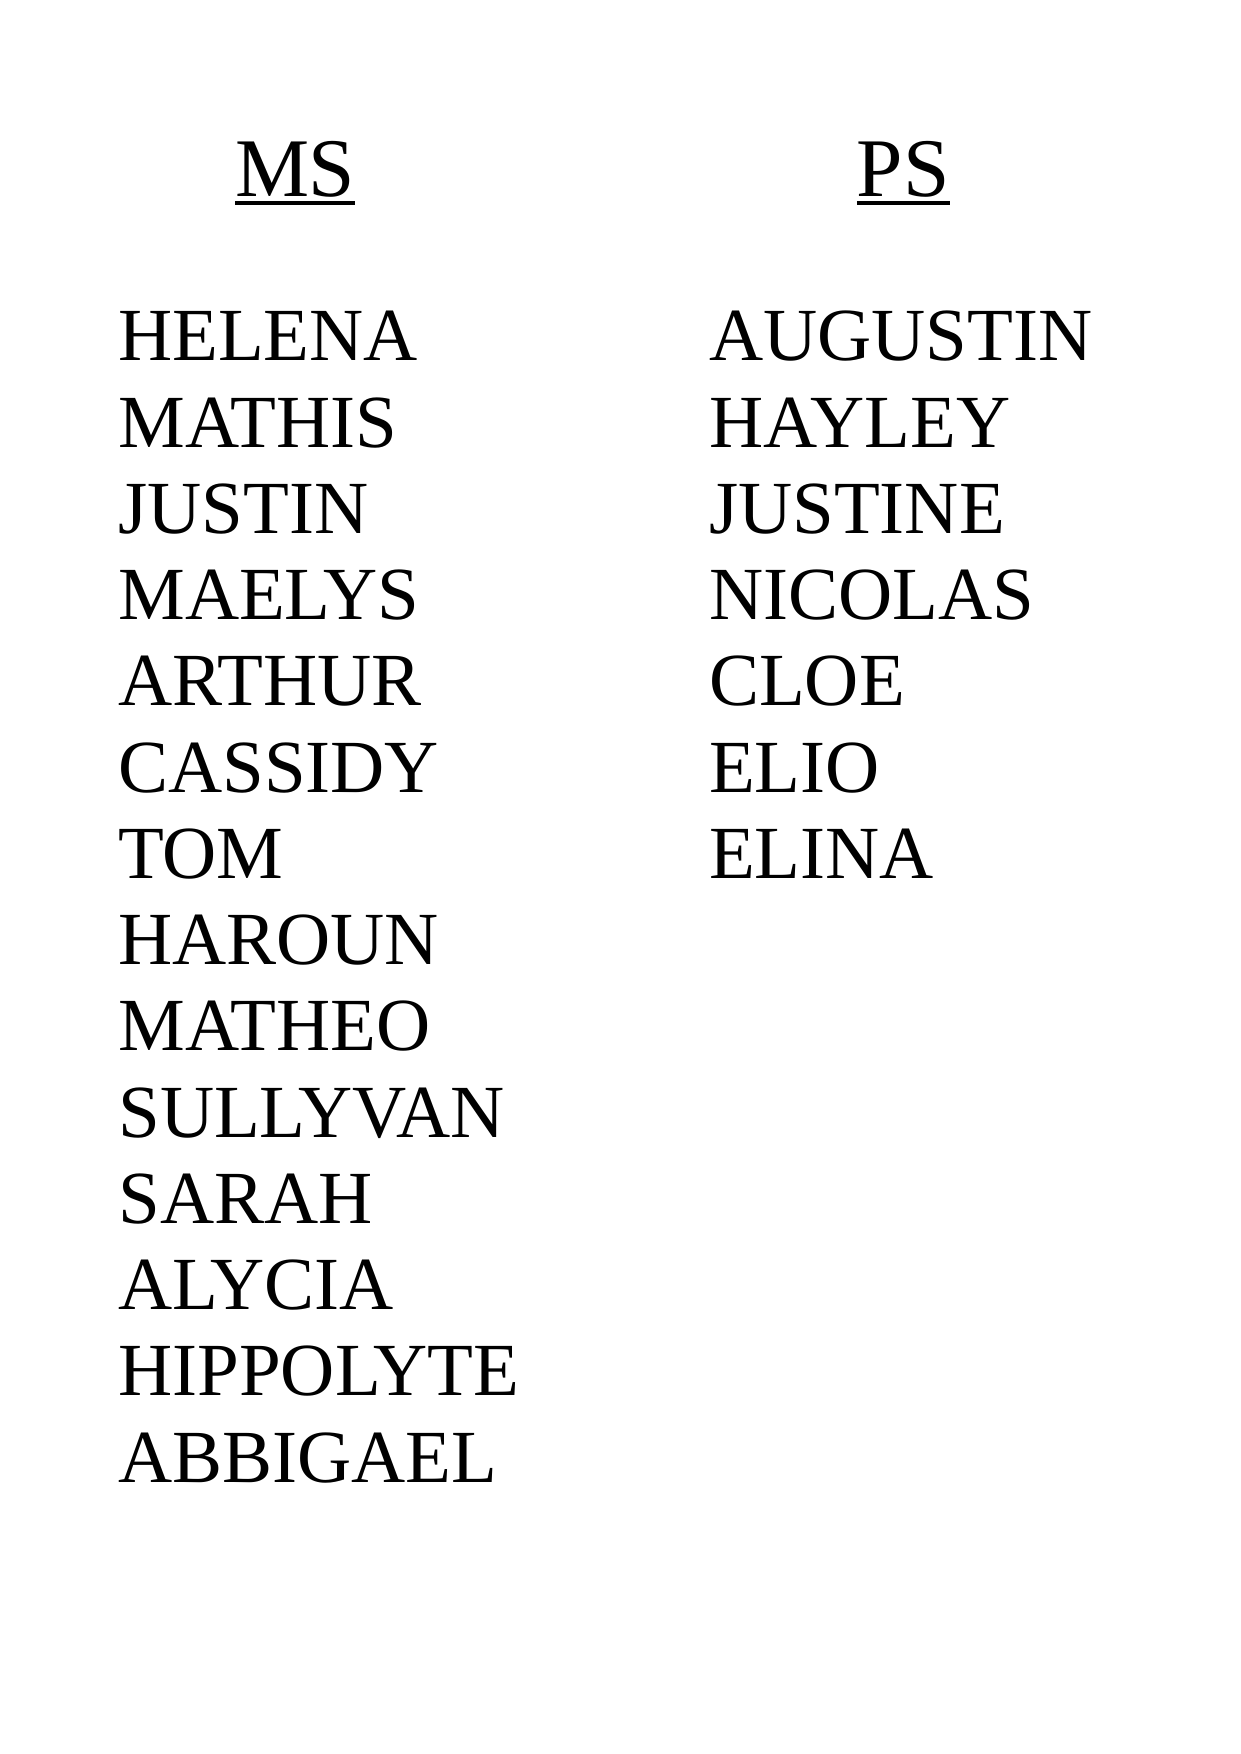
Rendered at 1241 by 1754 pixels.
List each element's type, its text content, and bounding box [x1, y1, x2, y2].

text SULLYVAN [118, 1067, 1122, 1153]
text MS PS [118, 118, 1122, 214]
text ABBIGAEL [118, 1412, 1122, 1498]
text HIPPOLYTE [118, 1326, 1122, 1412]
text ARTHUR CLOE [118, 636, 1122, 722]
text HAROUN [118, 894, 1122, 981]
text ALYCIA [118, 1239, 1122, 1326]
text HELENA AUGUSTIN [118, 291, 1122, 377]
text MAELYS NICOLAS [118, 549, 1122, 636]
text TOM ELINA [118, 808, 1122, 894]
text SARAH [118, 1153, 1122, 1239]
text JUSTIN JUSTINE [118, 463, 1122, 549]
text MATHEO [118, 981, 1122, 1067]
text MATHIS HAYLEY [118, 377, 1122, 463]
text CASSIDY ELIO [118, 722, 1122, 808]
